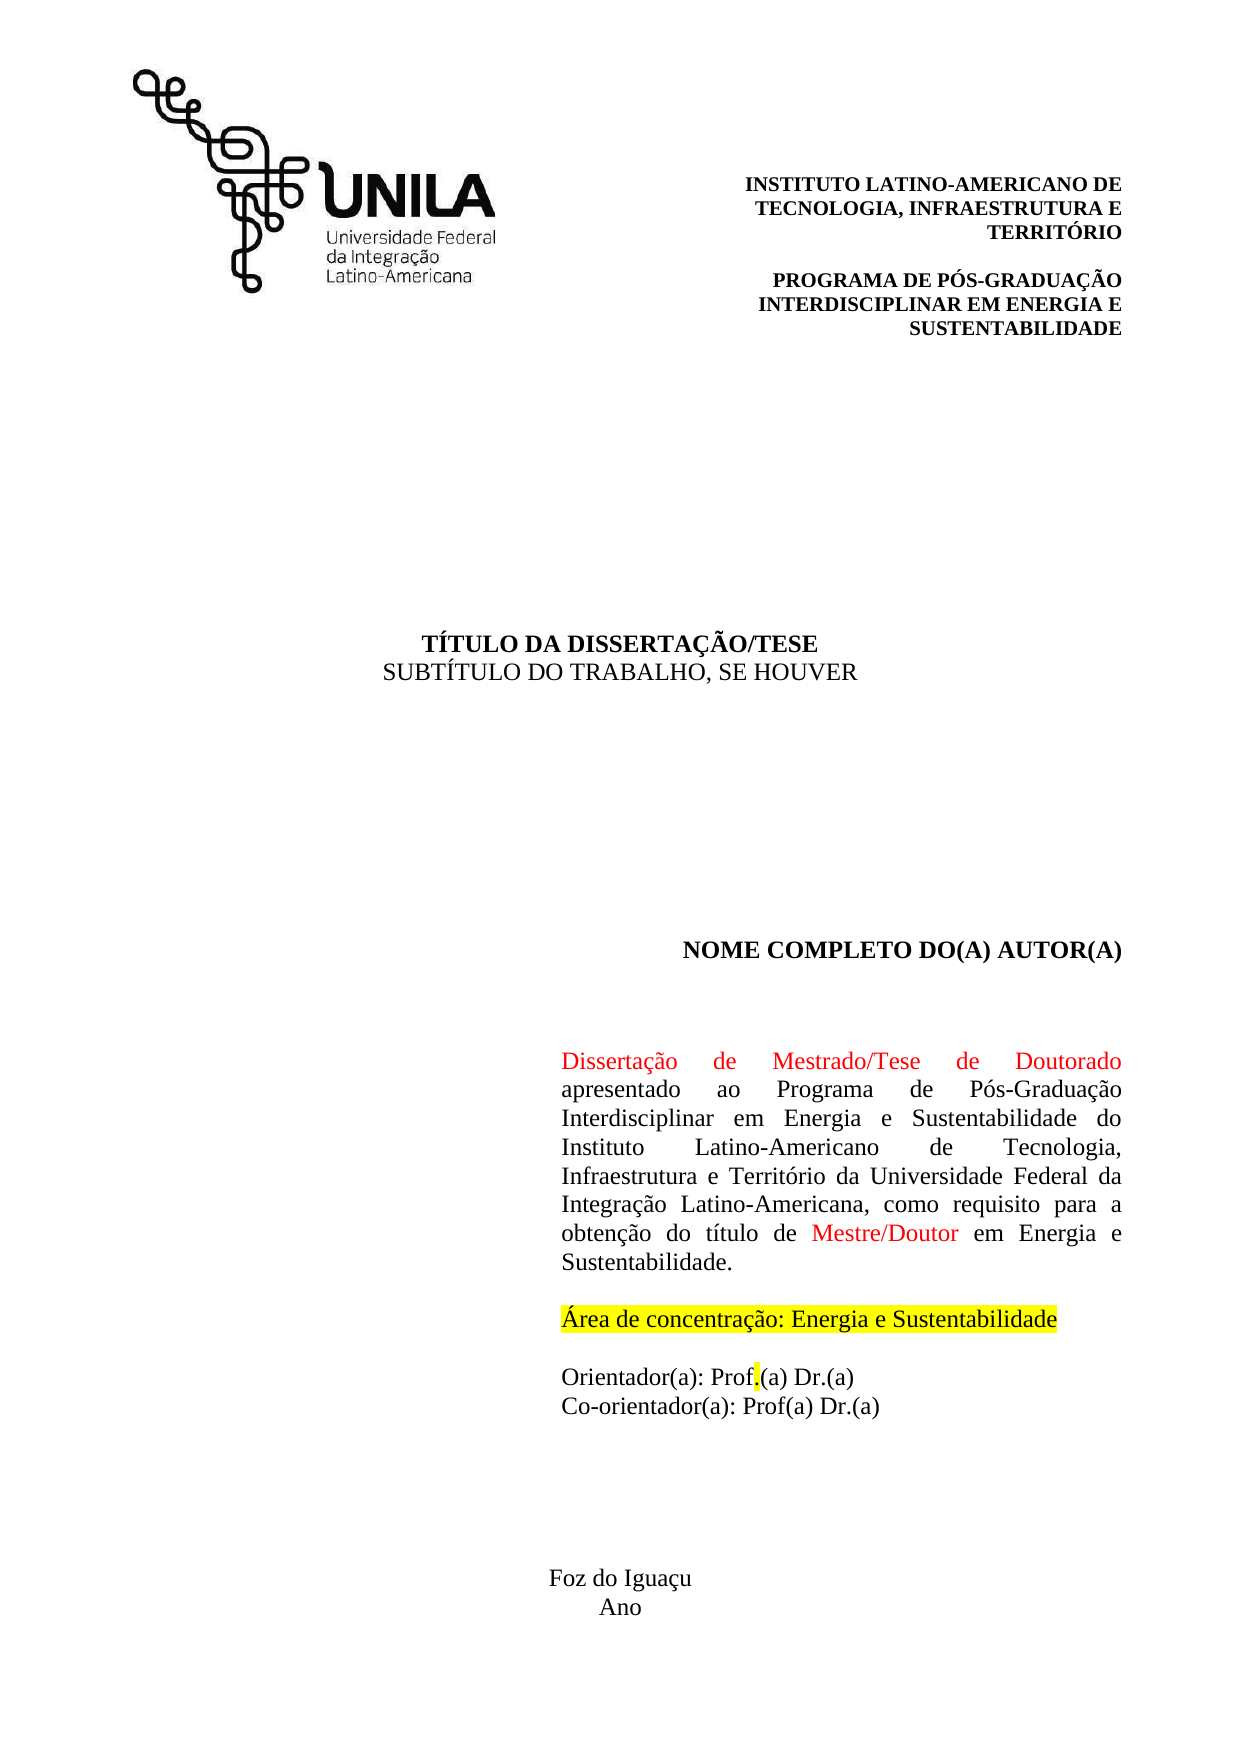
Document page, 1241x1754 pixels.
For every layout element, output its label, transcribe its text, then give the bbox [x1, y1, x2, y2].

text INSTITUTO LATINO-AMERICANO DE TECNOLOGIA, INFRAESTRUTURA E TERRITÓRIO [620, 172, 1122, 244]
picture [123, 69, 496, 304]
text Orientador(a): Prof.(a) Dr.(a) [561, 1362, 1122, 1391]
text SUBTÍTULO DO TRABALHO, SE HOUVER [118, 657, 1122, 686]
text Foz do Iguaçu [118, 1563, 1122, 1592]
text TÍTULO DA DISSERTAÇÃO/TESE [118, 629, 1122, 657]
text Co-orientador(a): Prof(a) Dr.(a) [561, 1391, 1122, 1419]
text Área de concentração: Energia e Sustentabilidade [561, 1304, 1122, 1333]
text NOME COMPLETO DO(A) AUTOR(A) [532, 935, 1122, 964]
text Dissertação de Mestrado/Tese de Doutorado apresentado ao Programa de Pós-Graduação Interdisciplinar em Energia e Sustentabilidade do Instituto Latino-Americano de Tecnologia, Infraestrutura e Território da Universidade Federal da Integração Latino-Americana, como requisito para a obtenção do título de Mestre/Doutor em Energia e Sustentabilidade. [561, 1046, 1122, 1276]
text Ano [118, 1592, 1122, 1621]
text PROGRAMA DE PÓS-GRADUAÇÃO INTERDISCIPLINAR EM ENERGIA E SUSTENTABILIDADE [620, 268, 1122, 340]
